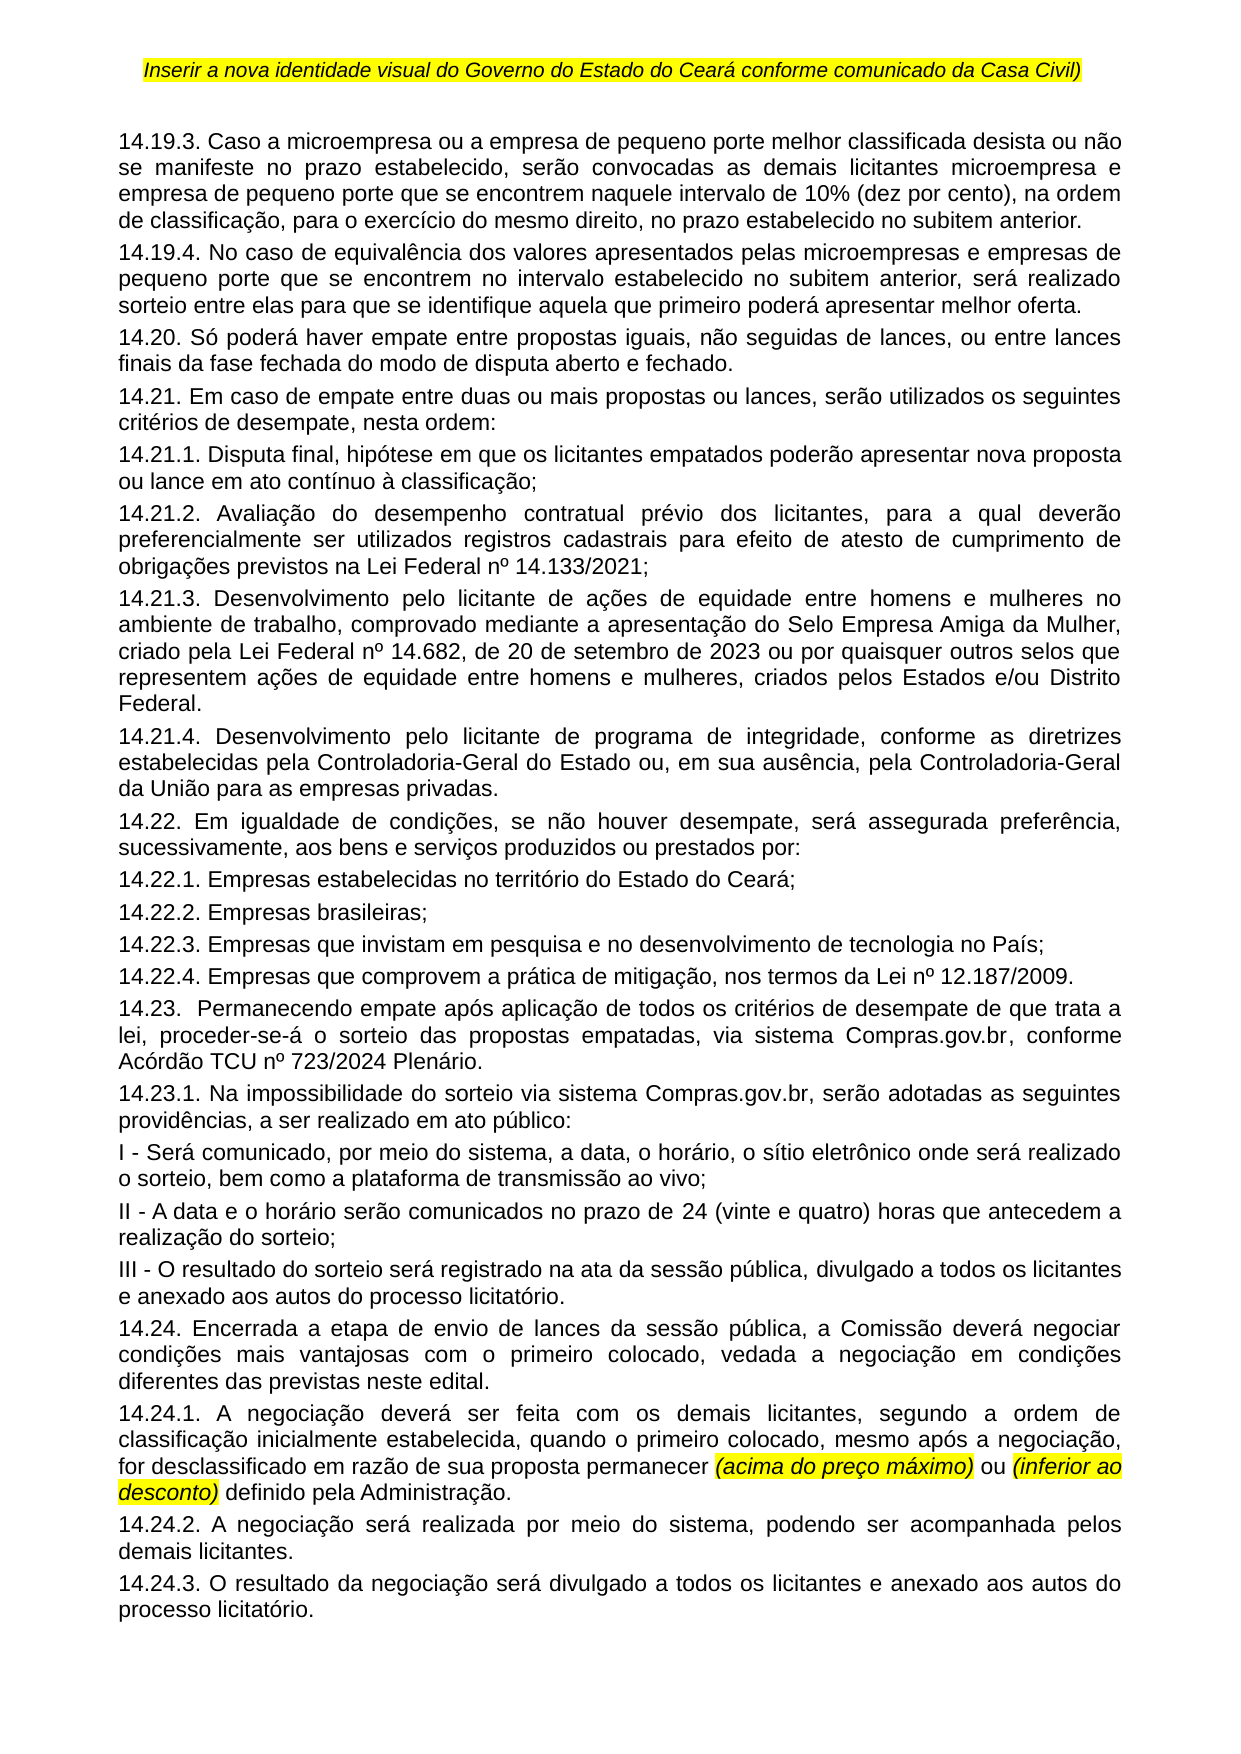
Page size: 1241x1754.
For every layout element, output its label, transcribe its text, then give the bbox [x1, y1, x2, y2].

text 14.22.4. Empresas que comprovem a prática de mitigação, nos termos da Lei nº 12.187/2009. [118, 963, 1122, 989]
text 14.22. Em igualdade de condições, se não houver desempate, será assegurada preferência, sucessivamente, aos bens e serviços produzidos ou prestados por: [118, 808, 1122, 860]
text 14.24. Encerrada a etapa de envio de lances da sessão pública, a Comissão deverá negociar condições mais vantajosas com o primeiro colocado, vedada a negociação em condições diferentes das previstas neste edital. [118, 1315, 1122, 1394]
text 14.22.2. Empresas brasileiras; [118, 898, 1122, 925]
text I - Será comunicado, por meio do sistema, a data, o horário, o sítio eletrônico onde será realizado o sorteio, bem como a plataforma de transmissão ao vivo; [118, 1139, 1122, 1192]
text 14.23.1. Na impossibilidade do sorteio via sistema Compras.gov.br, serão adotadas as seguintes providências, a ser realizado em ato público: [118, 1080, 1122, 1133]
text 14.24.1. A negociação deverá ser feita com os demais licitantes, segundo a ordem de classificação inicialmente estabelecida, quando o primeiro colocado, mesmo após a negociação, for desclassificado em razão de sua proposta permanecer (acima do preço máximo) ou (inferior ao desconto) definido pela Administração. [118, 1400, 1122, 1505]
text 14.21.1. Disputa final, hipótese em que os licitantes empatados poderão apresentar nova proposta ou lance em ato contínuo à classificação; [118, 441, 1122, 494]
text 14.22.3. Empresas que invistam em pesquisa e no desenvolvimento de tecnologia no País; [118, 931, 1122, 957]
text 14.21.3. Desenvolvimento pelo licitante de ações de equidade entre homens e mulheres no ambiente de trabalho, comprovado mediante a apresentação do Selo Empresa Amiga da Mulher, criado pela Lei Federal nº 14.682, de 20 de setembro de 2023 ou por quaisquer outros selos que representem ações de equidade entre homens e mulheres, criados pelos Estados e/ou Distrito Federal. [118, 585, 1122, 717]
text 14.20. Só poderá haver empate entre propostas iguais, não seguidas de lances, ou entre lances finais da fase fechada do modo de disputa aberto e fechado. [118, 324, 1122, 377]
text 14.21. Em caso de empate entre duas ou mais propostas ou lances, serão utilizados os seguintes critérios de desempate, nesta ordem: [118, 383, 1122, 435]
text 14.24.3. O resultado da negociação será divulgado a todos os licitantes e anexado aos autos do processo licitatório. [118, 1570, 1122, 1623]
text II - A data e o horário serão comunicados no prazo de 24 (vinte e quatro) horas que antecedem a realização do sorteio; [118, 1198, 1122, 1250]
text 14.21.4. Desenvolvimento pelo licitante de programa de integridade, conforme as diretrizes estabelecidas pela Controladoria-Geral do Estado ou, em sua ausência, pela Controladoria-Geral da União para as empresas privadas. [118, 723, 1122, 802]
text 14.23. Permanecendo empate após aplicação de todos os critérios de desempate de que trata a lei, proceder-se-á o sorteio das propostas empatadas, via sistema Compras.gov.br, conforme Acórdão TCU nº 723/2024 Plenário. [118, 995, 1122, 1074]
text III - O resultado do sorteio será registrado na ata da sessão pública, divulgado a todos os licitantes e anexado aos autos do processo licitatório. [118, 1256, 1122, 1309]
text 14.24.2. A negociação será realizada por meio do sistema, podendo ser acompanhada pelos demais licitantes. [118, 1511, 1122, 1564]
text 14.21.2. Avaliação do desempenho contratual prévio dos licitantes, para a qual deverão preferencialmente ser utilizados registros cadastrais para efeito de atesto de cumprimento de obrigações previstos na Lei Federal nº 14.133/2021; [118, 500, 1122, 579]
text 14.19.4. No caso de equivalência dos valores apresentados pelas microempresas e empresas de pequeno porte que se encontrem no intervalo estabelecido no subitem anterior, será realizado sorteio entre elas para que se identifique aquela que primeiro poderá apresentar melhor oferta. [118, 239, 1122, 318]
text 14.19.3. Caso a microempresa ou a empresa de pequeno porte melhor classificada desista ou não se manifeste no prazo estabelecido, serão convocadas as demais licitantes microempresa e empresa de pequeno porte que se encontrem naquele intervalo de 10% (dez por cento), na ordem de classificação, para o exercício do mesmo direito, no prazo estabelecido no subitem anterior. [118, 128, 1122, 233]
text 14.22.1. Empresas estabelecidas no território do Estado do Ceará; [118, 866, 1122, 893]
